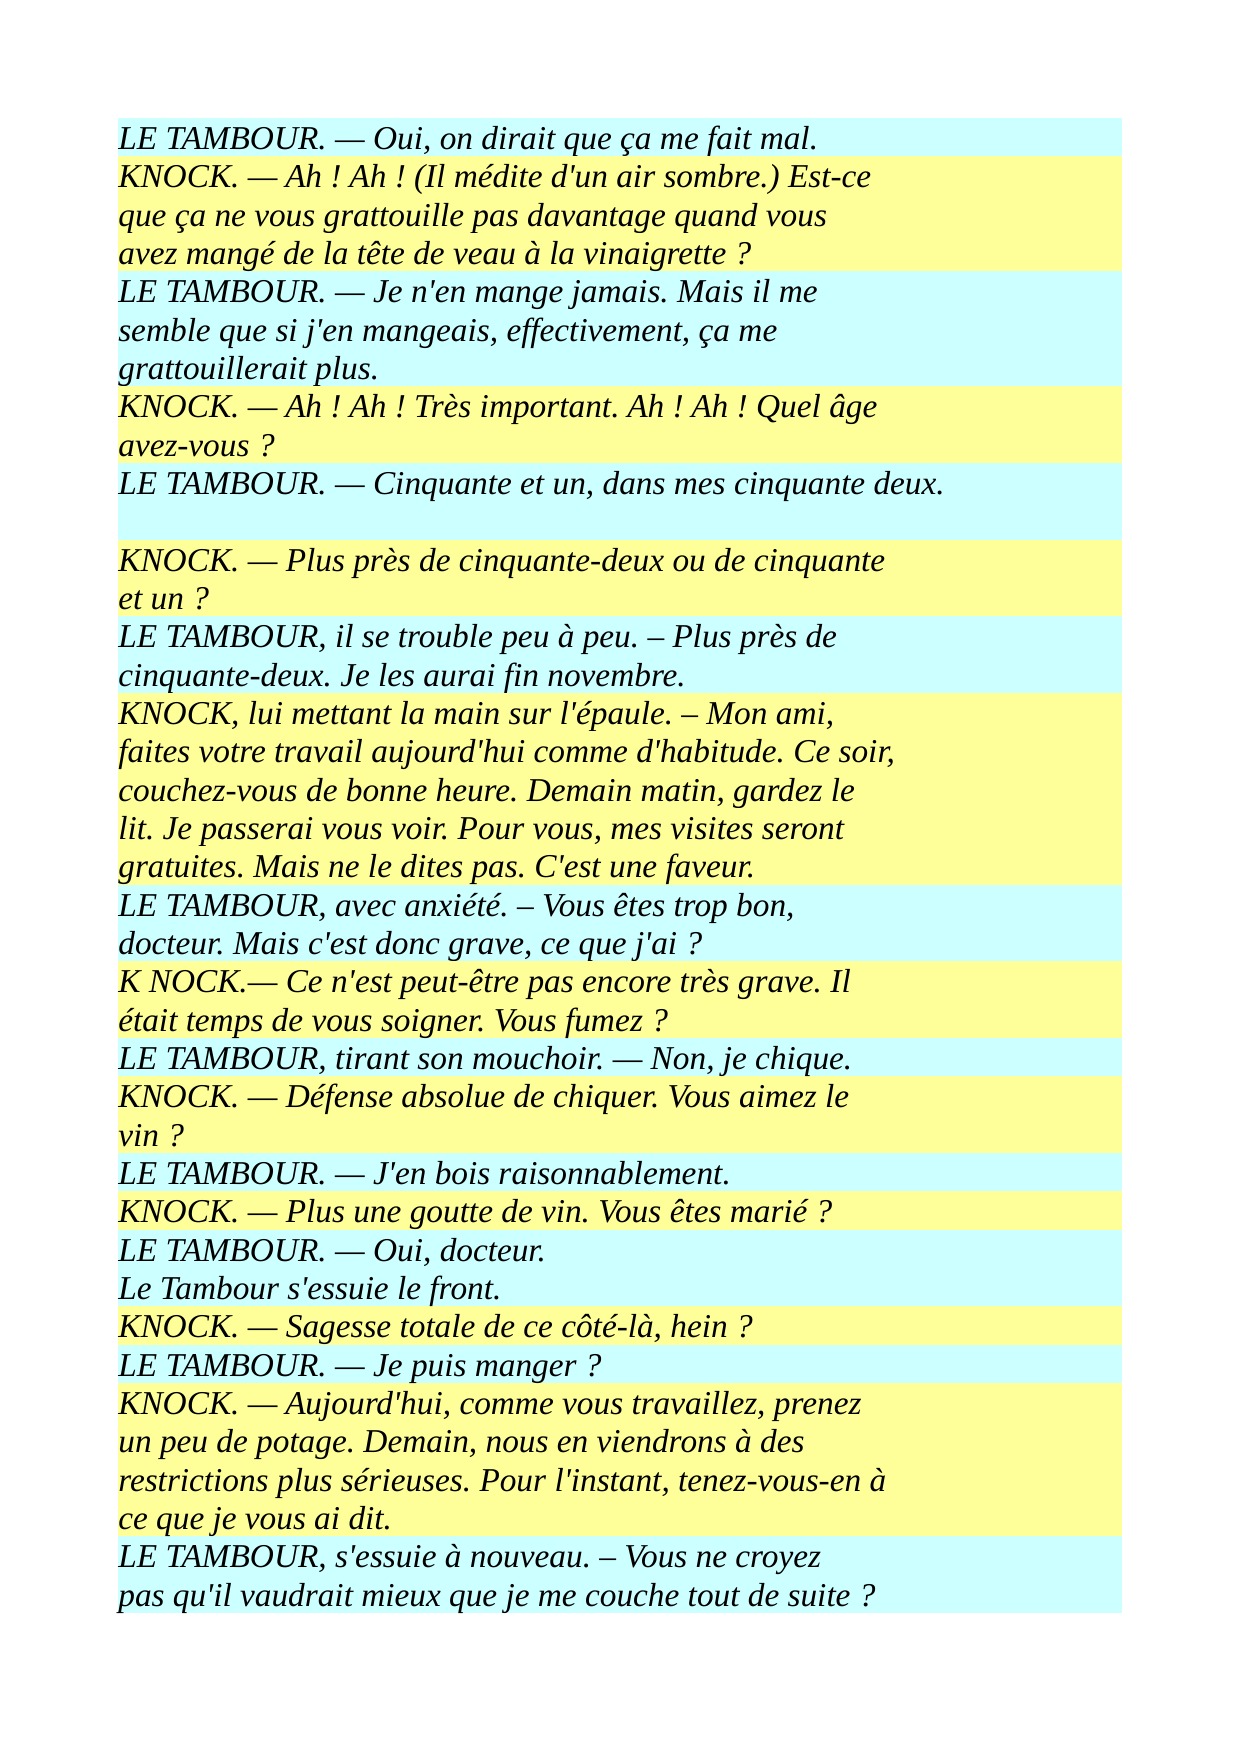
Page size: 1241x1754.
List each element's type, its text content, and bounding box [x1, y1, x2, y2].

text LE TAMBOUR. — Oui, docteur. [118, 1230, 1122, 1268]
text Le Tambour s'essuie le front. [118, 1268, 1122, 1306]
text restrictions plus sérieuses. Pour l'instant, tenez-vous-en à [118, 1460, 1122, 1498]
text avez mangé de la tête de veau à la vinaigrette ? [118, 233, 1122, 271]
text faites votre travail aujourd'hui comme d'habitude. Ce soir, [118, 731, 1122, 770]
text KNOCK. — Plus près de cinquante-deux ou de cinquante [118, 540, 1122, 578]
text grattouillerait plus. [118, 348, 1122, 386]
text était temps de vous soigner. Vous fumez ? [118, 1000, 1122, 1038]
text KNOCK. — Ah ! Ah ! Très important. Ah ! Ah ! Quel âge [118, 386, 1122, 425]
text couchez-vous de bonne heure. Demain matin, gardez le [118, 770, 1122, 808]
text lit. Je passerai vous voir. Pour vous, mes visites seront [118, 808, 1122, 846]
text LE TAMBOUR. — Oui, on dirait que ça me fait mal. [118, 118, 1122, 156]
text avez-vous ? [118, 425, 1122, 463]
text vin ? [118, 1115, 1122, 1153]
text LE TAMBOUR, avec anxiété. – Vous êtes trop bon, [118, 885, 1122, 923]
text pas qu'il vaudrait mieux que je me couche tout de suite ? [118, 1575, 1122, 1613]
text LE TAMBOUR. — Cinquante et un, dans mes cinquante deux. [118, 463, 1122, 501]
text KNOCK. — Plus une goutte de vin. Vous êtes marié ? [118, 1191, 1122, 1230]
text docteur. Mais c'est donc grave, ce que j'ai ? [118, 923, 1122, 961]
text LE TAMBOUR. — Je puis manger ? [118, 1345, 1122, 1383]
text ce que je vous ai dit. [118, 1498, 1122, 1536]
text LE TAMBOUR, s'essuie à nouveau. – Vous ne croyez [118, 1536, 1122, 1575]
text LE TAMBOUR. — Je n'en mange jamais. Mais il me [118, 271, 1122, 310]
text LE TAMBOUR, tirant son mouchoir. — Non, je chique. [118, 1038, 1122, 1076]
text LE TAMBOUR. — J'en bois raisonnablement. [118, 1153, 1122, 1191]
text et un ? [118, 578, 1122, 616]
text un peu de potage. Demain, nous en viendrons à des [118, 1421, 1122, 1460]
text KNOCK. — Ah ! Ah ! (Il médite d'un air sombre.) Est-ce [118, 156, 1122, 195]
text KNOCK. — Sagesse totale de ce côté-là, hein ? [118, 1306, 1122, 1345]
text que ça ne vous grattouille pas davantage quand vous [118, 195, 1122, 233]
text semble que si j'en mangeais, effectivement, ça me [118, 310, 1122, 348]
text KNOCK. — Aujourd'hui, comme vous travaillez, prenez [118, 1383, 1122, 1421]
text gratuites. Mais ne le dites pas. C'est une faveur. [118, 846, 1122, 885]
text K NOCK.— Ce n'est peut-être pas encore très grave. Il [118, 961, 1122, 1000]
text KNOCK. — Défense absolue de chiquer. Vous aimez le [118, 1076, 1122, 1115]
text cinquante-deux. Je les aurai fin novembre. [118, 655, 1122, 693]
text KNOCK, lui mettant la main sur l'épaule. – Mon ami, [118, 693, 1122, 731]
text LE TAMBOUR, il se trouble peu à peu. – Plus près de [118, 616, 1122, 655]
